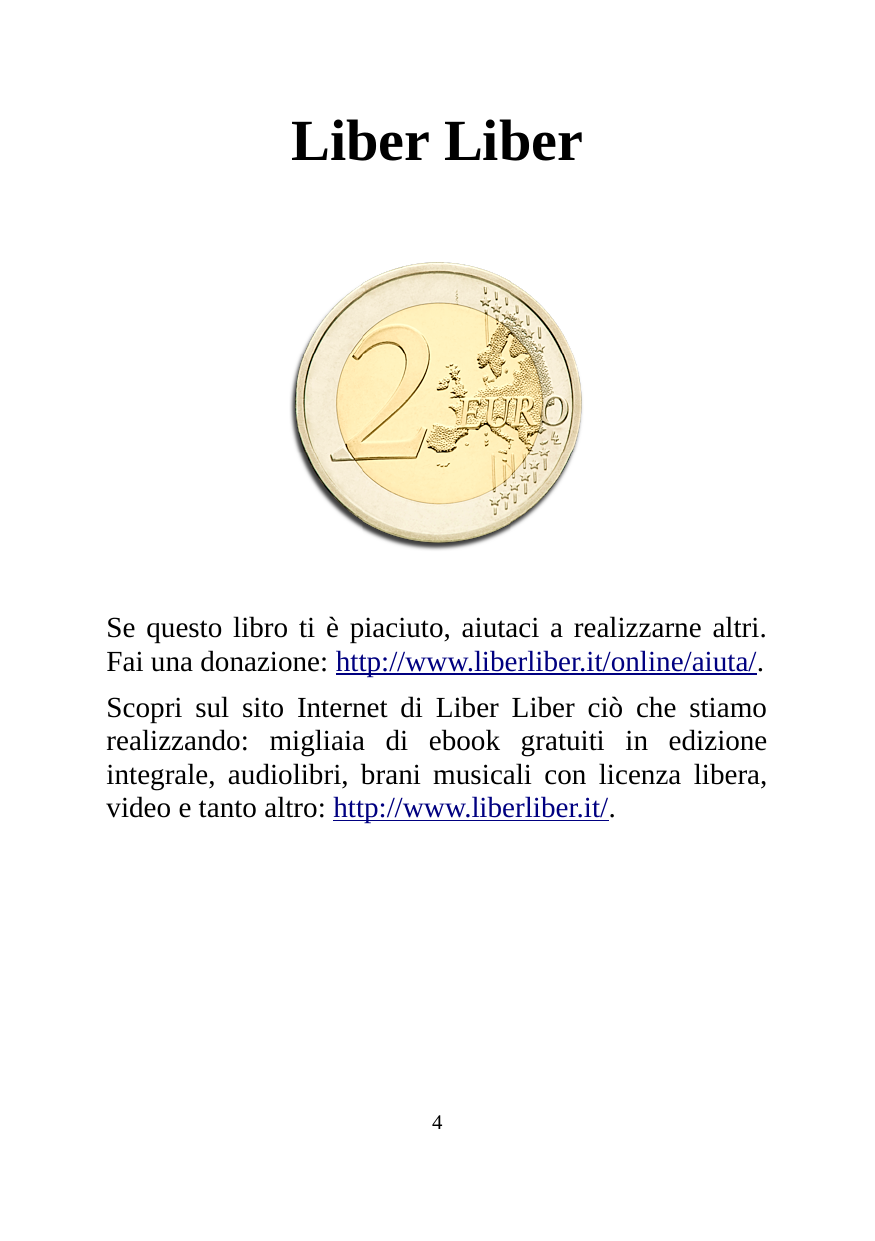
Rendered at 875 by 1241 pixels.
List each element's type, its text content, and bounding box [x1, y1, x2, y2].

subtitle Liber Liber [106, 106, 768, 173]
text Se questo libro ti è piaciuto, aiutaci a realizzarne altri. Fai una donazione: http://www.liberliber.it/online/aiuta/. [106, 610, 768, 677]
picture [289, 256, 585, 552]
text Scopri sul sito Internet di Liber Liber ciò che stiamo realizzando: migliaia di ebook gratuiti in edizione integrale, audiolibri, brani musicali con licenza libera, video e tanto altro: http://www.liberliber.it/. [106, 690, 768, 824]
